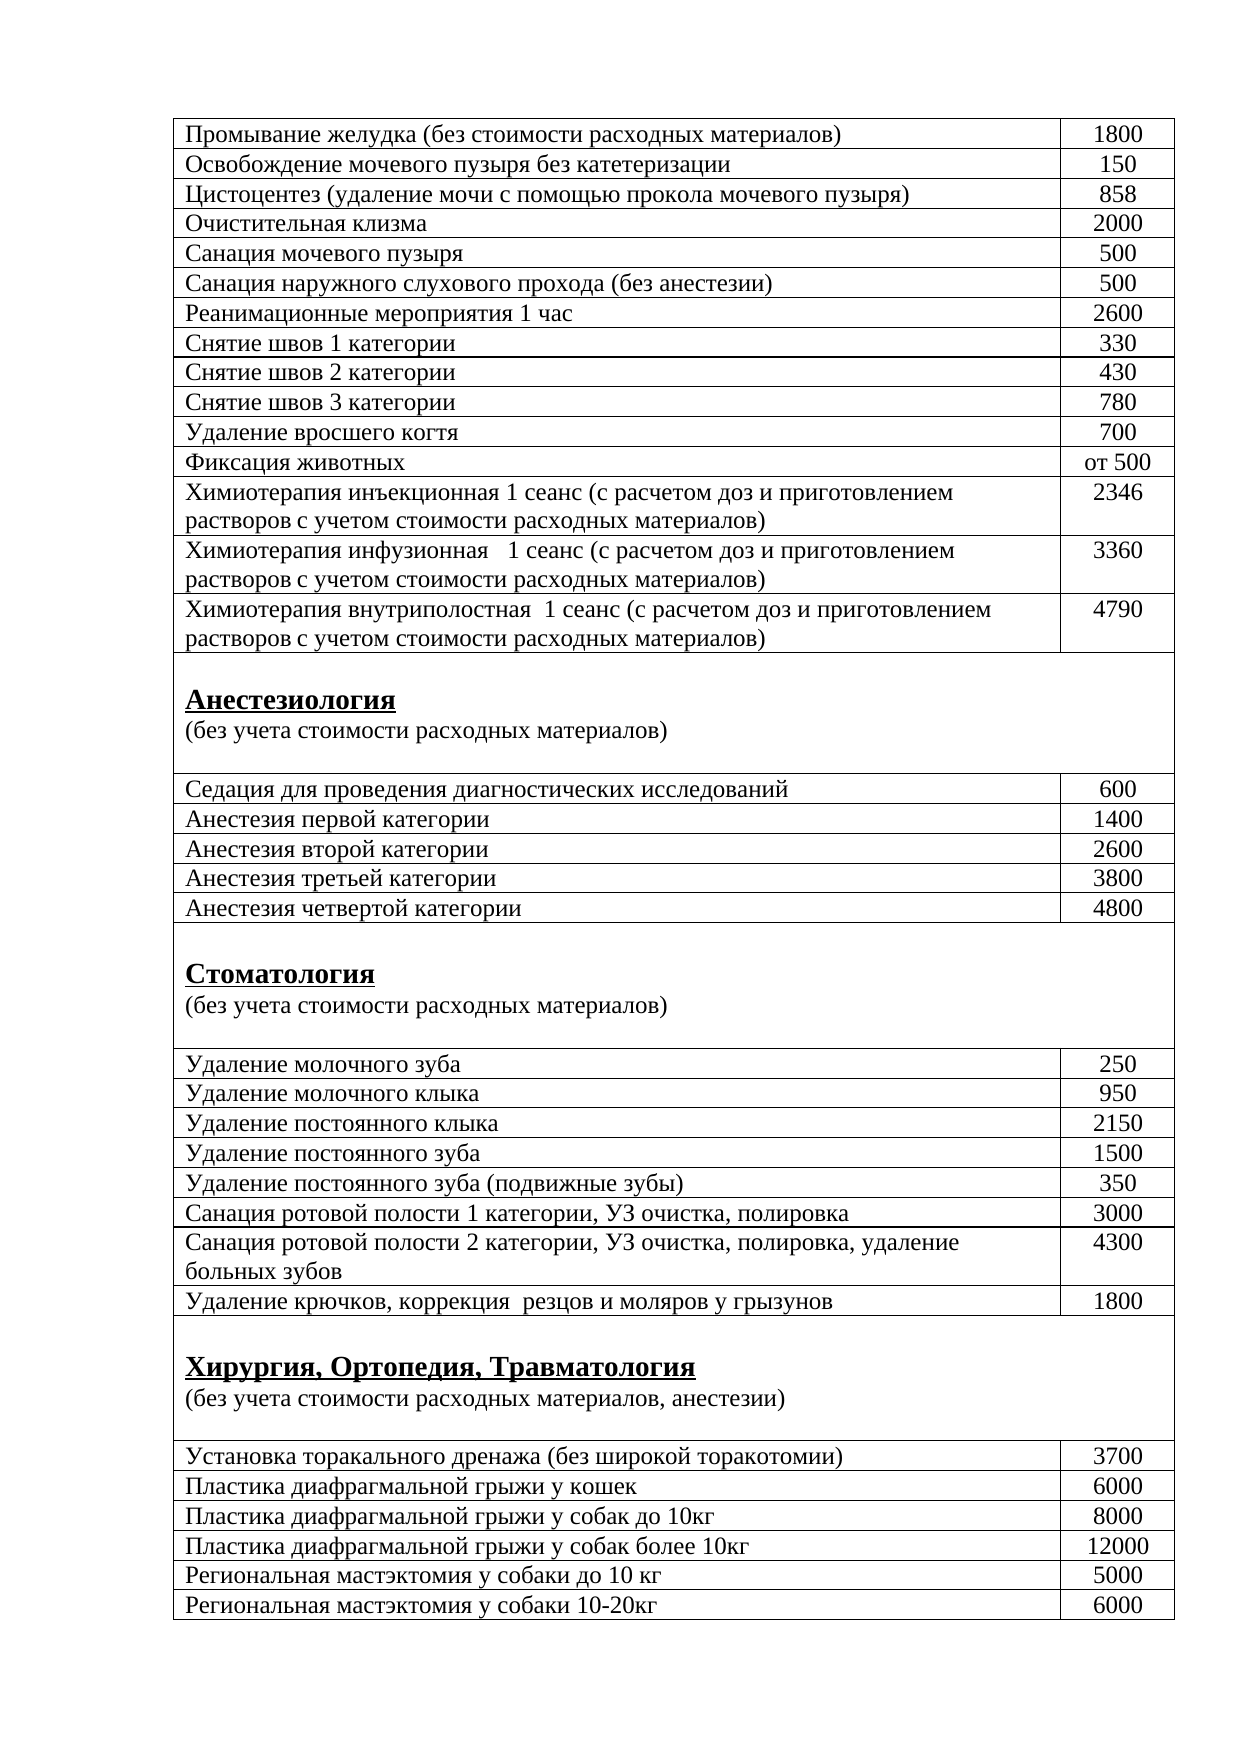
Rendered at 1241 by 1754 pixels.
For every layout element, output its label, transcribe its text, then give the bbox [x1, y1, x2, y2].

table_cell 8000 [1061, 1501, 1174, 1530]
table_cell 950 [1061, 1079, 1174, 1107]
table_cell Хирургия, Ортопедия, Травматология (без учета стоимости расходных материалов, анестезии) [174, 1316, 1174, 1440]
table_cell 2600 [1061, 834, 1174, 862]
table_cell 12000 [1061, 1531, 1174, 1559]
table_cell от 500 [1061, 447, 1174, 476]
table_cell 1500 [1061, 1138, 1174, 1167]
table_cell Удаление постоянного зуба (подвижные зубы) [174, 1168, 1060, 1197]
table_cell 2346 [1061, 477, 1174, 534]
table_cell Региональная мастэктомия у собаки до 10 кг [174, 1561, 1060, 1589]
table_cell 3360 [1061, 536, 1174, 593]
table_cell 500 [1061, 268, 1174, 297]
table_cell 6000 [1061, 1471, 1174, 1500]
table_cell 430 [1061, 358, 1174, 386]
table_cell 3800 [1061, 864, 1174, 892]
table_cell Санация ротовой полости 2 категории, УЗ очистка, полировка, удаление больных зубов [174, 1228, 1060, 1285]
table_cell 150 [1061, 149, 1174, 178]
table_cell 2600 [1061, 298, 1174, 327]
table_cell Пластика диафрагмальной грыжи у собак до 10кг [174, 1501, 1060, 1530]
table_cell Удаление вросшего когтя [174, 417, 1060, 446]
table_cell 500 [1061, 238, 1174, 267]
table_cell 350 [1061, 1168, 1174, 1197]
table_cell Анестезия первой категории [174, 804, 1060, 833]
table_cell Химиотерапия инфузионная 1 сеанс (с расчетом доз и приготовлением растворов с учетом стоимости расходных материалов) [174, 536, 1060, 593]
table_cell Пластика диафрагмальной грыжи у кошек [174, 1471, 1060, 1500]
table_cell Пластика диафрагмальной грыжи у собак более 10кг [174, 1531, 1060, 1559]
table_cell 858 [1061, 179, 1174, 207]
table_cell 700 [1061, 417, 1174, 446]
table_cell 4300 [1061, 1228, 1174, 1285]
table_cell Химиотерапия инъекционная 1 сеанс (с расчетом доз и приготовлением растворов с учетом стоимости расходных материалов) [174, 477, 1060, 534]
table_cell Стоматология (без учета стоимости расходных материалов) [174, 923, 1174, 1048]
table_cell 780 [1061, 387, 1174, 416]
table_cell 1400 [1061, 804, 1174, 833]
table_cell 2000 [1061, 209, 1174, 237]
table_cell Удаление крючков, коррекция резцов и моляров у грызунов [174, 1286, 1060, 1315]
table_cell Удаление молочного зуба [174, 1049, 1060, 1077]
table_cell 1800 [1061, 1286, 1174, 1315]
table_cell 6000 [1061, 1590, 1174, 1619]
table_cell 4790 [1061, 594, 1174, 652]
table_cell Снятие швов 3 категории [174, 387, 1060, 416]
table_cell 600 [1061, 774, 1174, 803]
table_cell Освобождение мочевого пузыря без катетеризации [174, 149, 1060, 178]
table_cell Седация для проведения диагностических исследований [174, 774, 1060, 803]
table_cell 1800 [1061, 119, 1174, 148]
table_cell Установка торакального дренажа (без широкой торакотомии) [174, 1441, 1060, 1470]
table_cell 3700 [1061, 1441, 1174, 1470]
table_cell Удаление постоянного клыка [174, 1108, 1060, 1137]
table_cell Санация мочевого пузыря [174, 238, 1060, 267]
table_cell Анестезия четвертой категории [174, 893, 1060, 922]
table_cell Анестезия третьей категории [174, 864, 1060, 892]
table_cell 2150 [1061, 1108, 1174, 1137]
table_cell Снятие швов 2 категории [174, 358, 1060, 386]
table_cell Удаление постоянного зуба [174, 1138, 1060, 1167]
table_cell Цистоцентез (удаление мочи с помощью прокола мочевого пузыря) [174, 179, 1060, 207]
table_cell Очистительная клизма [174, 209, 1060, 237]
table_cell Реанимационные мероприятия 1 час [174, 298, 1060, 327]
table_cell Удаление молочного клыка [174, 1079, 1060, 1107]
table_cell 250 [1061, 1049, 1174, 1077]
table_cell Химиотерапия внутриполостная 1 сеанс (с расчетом доз и приготовлением растворов с учетом стоимости расходных материалов) [174, 594, 1060, 652]
table_cell Анестезиология (без учета стоимости расходных материалов) [174, 653, 1174, 773]
table_cell 330 [1061, 328, 1174, 356]
table_cell Промывание желудка (без стоимости расходных материалов) [174, 119, 1060, 148]
table_cell Фиксация животных [174, 447, 1060, 476]
table_cell Региональная мастэктомия у собаки 10-20кг [174, 1590, 1060, 1619]
table_cell Снятие швов 1 категории [174, 328, 1060, 356]
table_cell 3000 [1061, 1198, 1174, 1226]
table_cell 4800 [1061, 893, 1174, 922]
table_cell 5000 [1061, 1561, 1174, 1589]
table_cell Санация ротовой полости 1 категории, УЗ очистка, полировка [174, 1198, 1060, 1226]
table_cell Анестезия второй категории [174, 834, 1060, 862]
table_cell Санация наружного слухового прохода (без анестезии) [174, 268, 1060, 297]
